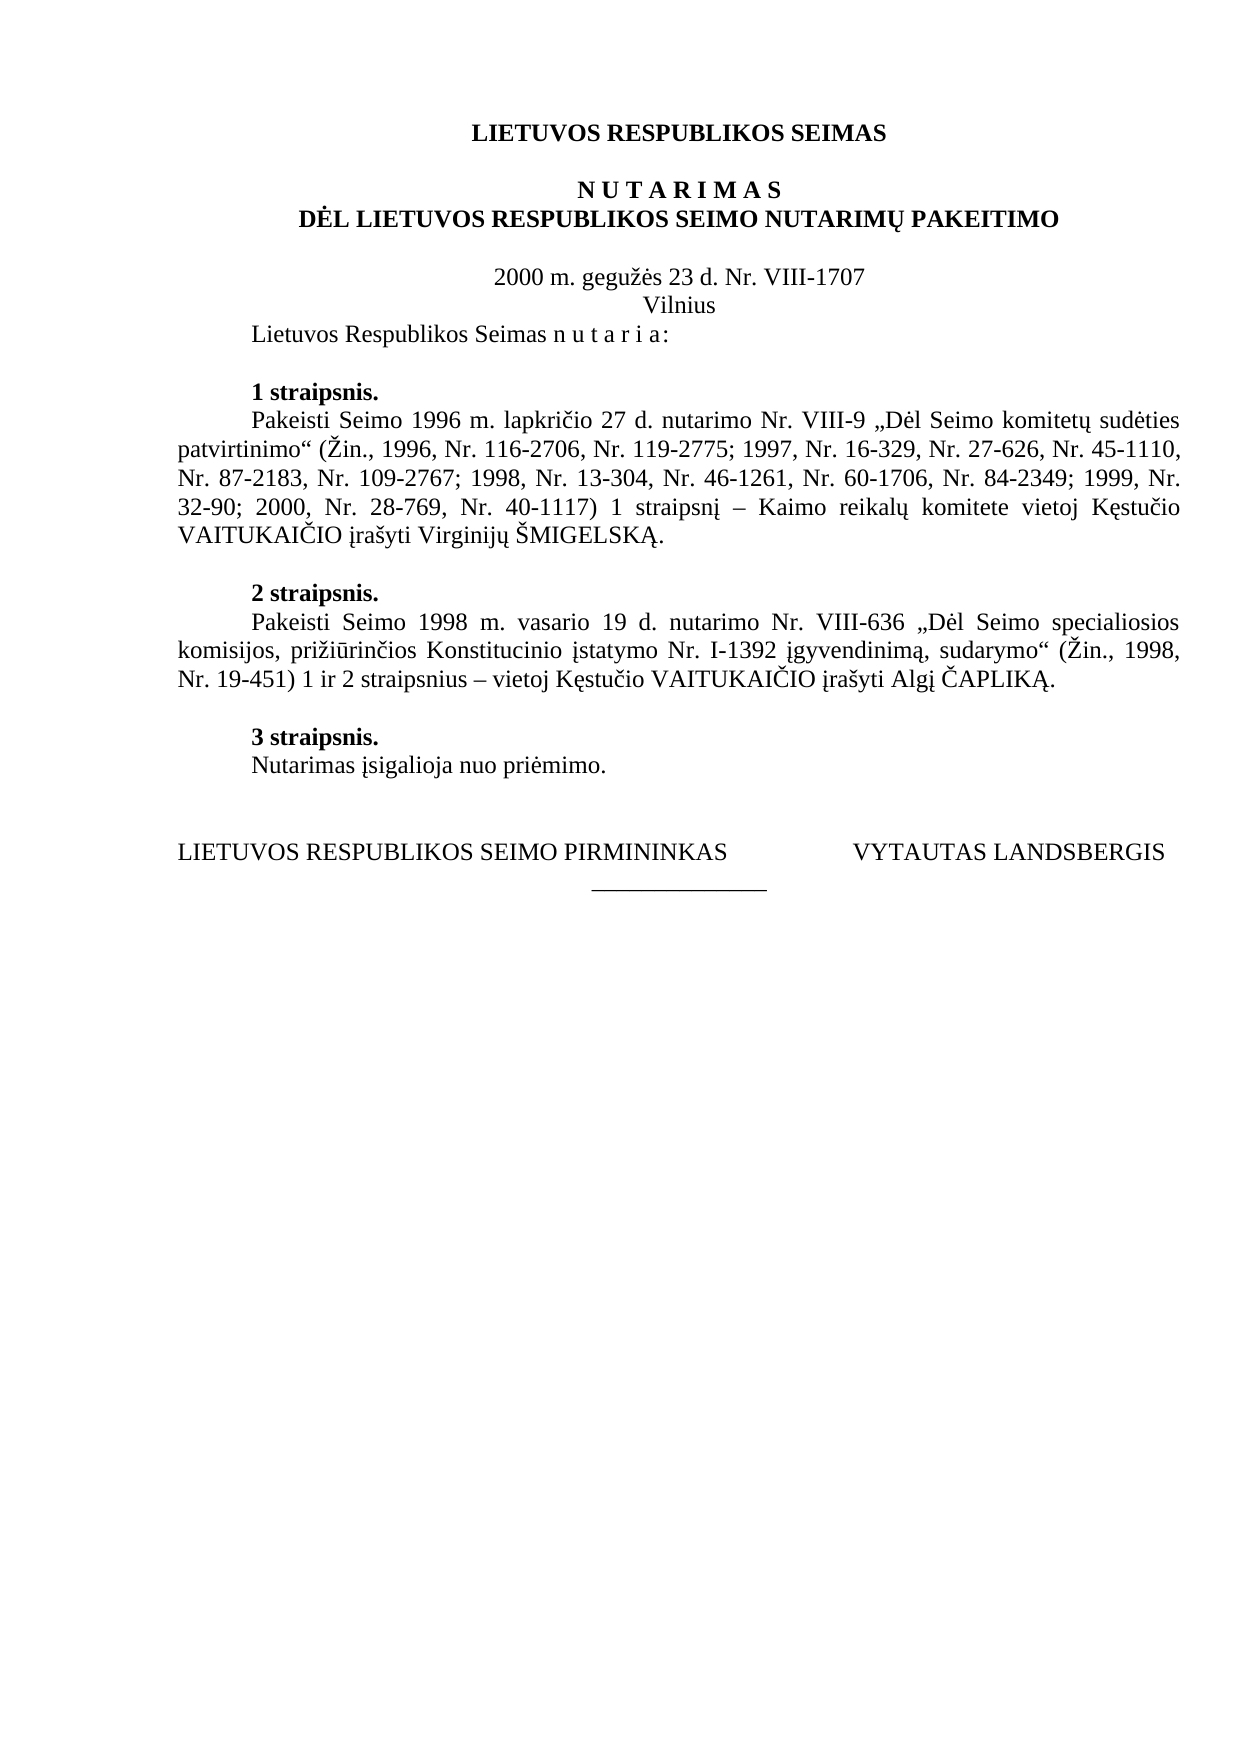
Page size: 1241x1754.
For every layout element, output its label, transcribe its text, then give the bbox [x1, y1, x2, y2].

text 1 straipsnis. [177, 377, 1181, 406]
text Pakeisti Seimo 1998 m. vasario 19 d. nutarimo Nr. VIII-636 „Dėl Seimo specialiosios komisijos, prižiūrinčios Konstitucinio įstatymo Nr. I-1392 įgyvendinimą, sudarymo“ (Žin., 1998, Nr. 19-451) 1 ir 2 straipsnius – vietoj Kęstučio VAITUKAIČIO įrašyti Algį ČAPLIKĄ. [177, 607, 1181, 693]
text Pakeisti Seimo 1996 m. lapkričio 27 d. nutarimo Nr. VIII-9 „Dėl Seimo komitetų sudėties patvirtinimo“ (Žin., 1996, Nr. 116-2706, Nr. 119-2775; 1997, Nr. 16-329, Nr. 27-626, Nr. 45-1110, Nr. 87-2183, Nr. 109-2767; 1998, Nr. 13-304, Nr. 46-1261, Nr. 60-1706, Nr. 84-2349; 1999, Nr. 32-90; 2000, Nr. 28-769, Nr. 40-1117) 1 straipsnį – Kaimo reikalų komitete vietoj Kęstučio VAITUKAIČIO įrašyti Virginijų ŠMIGELSKĄ. [177, 406, 1181, 549]
text DĖL LIETUVOS RESPUBLIKOS SEIMO NUTARIMŲ PAKEITIMO [177, 204, 1181, 233]
text ______________ [177, 866, 1181, 894]
text Vilnius [177, 291, 1181, 319]
text Lietuvos Respublikos Seimas nutaria: [177, 319, 1181, 348]
text LIETUVOS RESPUBLIKOS SEIMO PIRMININKAS VYTAUTAS LANDSBERGIS [177, 837, 1181, 866]
text LIETUVOS RESPUBLIKOS SEIMAS [177, 118, 1181, 147]
text 2000 m. gegužės 23 d. Nr. VIII-1707 [177, 262, 1181, 291]
text 3 straipsnis. [177, 722, 1181, 751]
text Nutarimas įsigalioja nuo priėmimo. [177, 751, 1181, 779]
text N U T A R I M A S [177, 176, 1181, 204]
text 2 straipsnis. [177, 578, 1181, 607]
